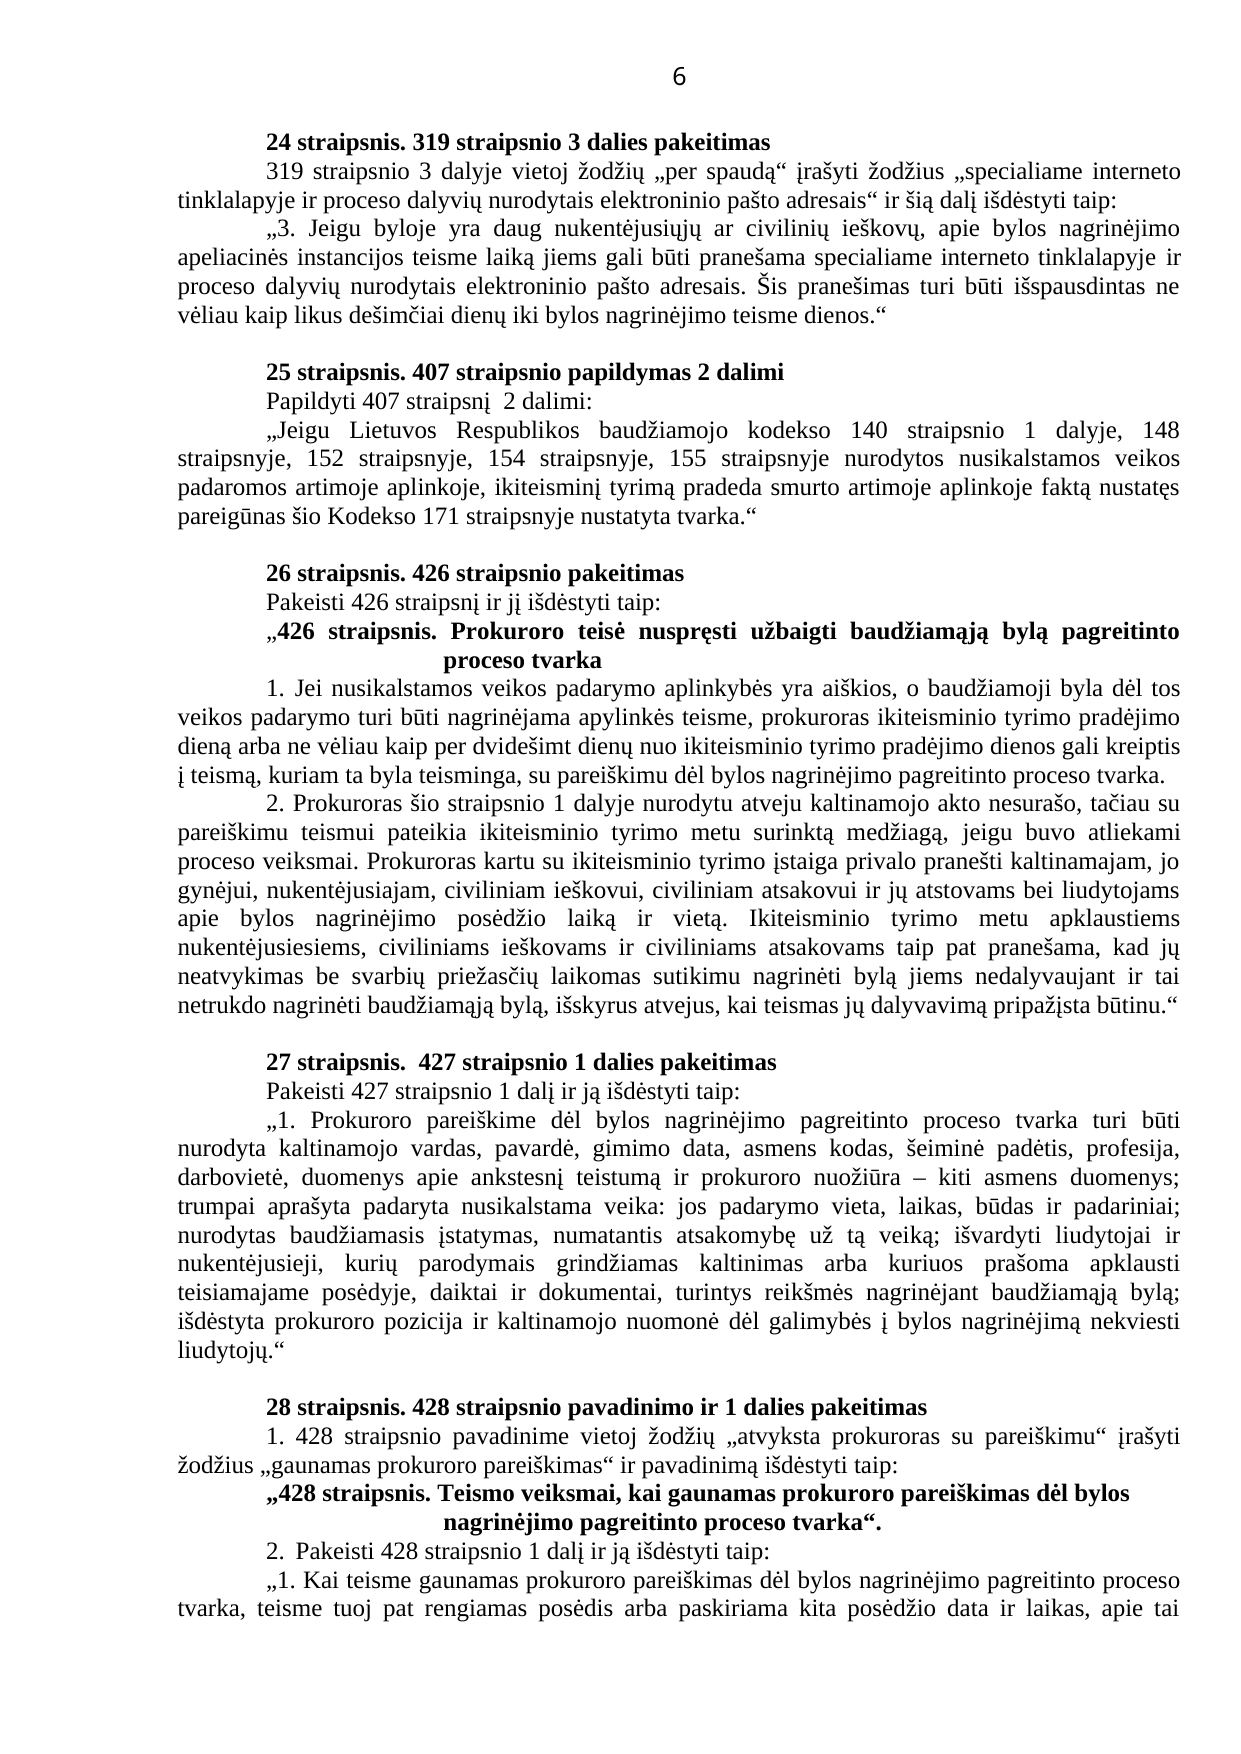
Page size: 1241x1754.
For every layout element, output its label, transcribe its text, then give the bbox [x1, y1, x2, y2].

text 1. Jei nusikalstamos veikos padarymo aplinkybės yra aiškios, o baudžiamoji byla dėl tos veikos padarymo turi būti nagrinėjama apylinkės teisme, prokuroras ikiteisminio tyrimo pradėjimo dieną arba ne vėliau kaip per dvidešimt dienų nuo ikiteisminio tyrimo pradėjimo dienos gali kreiptis į teismą, kuriam ta byla teisminga, su pareiškimu dėl bylos nagrinėjimo pagreitinto proceso tvarka. [177, 673, 1181, 788]
text „428 straipsnis. Teismo veiksmai, kai gaunamas prokuroro pareiškimas dėl bylos nagrinėjimo pagreitinto proceso tvarka“. [266, 1478, 1181, 1536]
text 1. 428 straipsnio pavadinime vietoj žodžių „atvyksta prokuroras su pareiškimu“ įrašyti žodžius „gaunamas prokuroro pareiškimas“ ir pavadinimą išdėstyti taip: [177, 1421, 1181, 1478]
text 319 straipsnio 3 dalyje vietoj žodžių „per spaudą“ įrašyti žodžius „specialiame interneto tinklalapyje ir proceso dalyvių nurodytais elektroninio pašto adresais“ ir šią dalį išdėstyti taip: [177, 156, 1181, 213]
text „1. Kai teisme gaunamas prokuroro pareiškimas dėl bylos nagrinėjimo pagreitinto proceso tvarka, teisme tuoj pat rengiamas posėdis arba paskiriama kita posėdžio data ir laikas, apie tai [177, 1565, 1181, 1622]
text Pakeisti 427 straipsnio 1 dalį ir ją išdėstyti taip: [177, 1076, 1181, 1105]
text „Jeigu Lietuvos Respublikos baudžiamojo kodekso 140 straipsnio 1 dalyje, 148 straipsnyje, 152 straipsnyje, 154 straipsnyje, 155 straipsnyje nurodytos nusikalstamos veikos padaromos artimoje aplinkoje, ikiteisminį tyrimą pradeda smurto artimoje aplinkoje faktą nustatęs pareigūnas šio Kodekso 171 straipsnyje nustatyta tvarka.“ [177, 415, 1181, 530]
text 2. Pakeisti 428 straipsnio 1 dalį ir ją išdėstyti taip: [266, 1536, 1181, 1565]
text 26 straipsnis. 426 straipsnio pakeitimas [177, 558, 1181, 587]
text „426 straipsnis. Prokuroro teisė nuspręsti užbaigti baudžiamąją bylą pagreitinto proceso tvarka [266, 616, 1181, 673]
text „1. Prokuroro pareiškime dėl bylos nagrinėjimo pagreitinto proceso tvarka turi būti nurodyta kaltinamojo vardas, pavardė, gimimo data, asmens kodas, šeiminė padėtis, profesija, darbovietė, duomenys apie ankstesnį teistumą ir prokuroro nuožiūra – kiti asmens duomenys; trumpai aprašyta padaryta nusikalstama veika: jos padarymo vieta, laikas, būdas ir padariniai; nurodytas baudžiamasis įstatymas, numatantis atsakomybę už tą veiką; išvardyti liudytojai ir nukentėjusieji, kurių parodymais grindžiamas kaltinimas arba kuriuos prašoma apklausti teisiamajame posėdyje, daiktai ir dokumentai, turintys reikšmės nagrinėjant baudžiamąją bylą; išdėstyta prokuroro pozicija ir kaltinamojo nuomonė dėl galimybės į bylos nagrinėjimą nekviesti liudytojų.“ [177, 1105, 1181, 1363]
text 2. Prokuroras šio straipsnio 1 dalyje nurodytu atveju kaltinamojo akto nesurašo, tačiau su pareiškimu teismui pateikia ikiteisminio tyrimo metu surinktą medžiagą, jeigu buvo atliekami proceso veiksmai. Prokuroras kartu su ikiteisminio tyrimo įstaiga privalo pranešti kaltinamajam, jo gynėjui, nukentėjusiajam, civiliniam ieškovui, civiliniam atsakovui ir jų atstovams bei liudytojams apie bylos nagrinėjimo posėdžio laiką ir vietą. Ikiteisminio tyrimo metu apklaustiems nukentėjusiesiems, civiliniams ieškovams ir civiliniams atsakovams taip pat pranešama, kad jų neatvykimas be svarbių priežasčių laikomas sutikimu nagrinėti bylą jiems nedalyvaujant ir tai netrukdo nagrinėti baudžiamąją bylą, išskyrus atvejus, kai teismas jų dalyvavimą pripažįsta būtinu.“ [177, 788, 1181, 1018]
text 28 straipsnis. 428 straipsnio pavadinimo ir 1 dalies pakeitimas [266, 1392, 1181, 1421]
text 24 straipsnis. 319 straipsnio 3 dalies pakeitimas [177, 127, 1181, 156]
text Pakeisti 426 straipsnį ir jį išdėstyti taip: [266, 587, 1181, 616]
text „3. Jeigu byloje yra daug nukentėjusiųjų ar civilinių ieškovų, apie bylos nagrinėjimo apeliacinės instancijos teisme laiką jiems gali būti pranešama specialiame interneto tinklalapyje ir proceso dalyvių nurodytais elektroninio pašto adresais. Šis pranešimas turi būti išspausdintas ne vėliau kaip likus dešimčiai dienų iki bylos nagrinėjimo teisme dienos.“ [177, 213, 1181, 328]
text 27 straipsnis. 427 straipsnio 1 dalies pakeitimas [177, 1047, 1181, 1076]
text 25 straipsnis. 407 straipsnio papildymas 2 dalimi [177, 357, 1181, 386]
text Papildyti 407 straipsnį 2 dalimi: [177, 386, 1181, 415]
